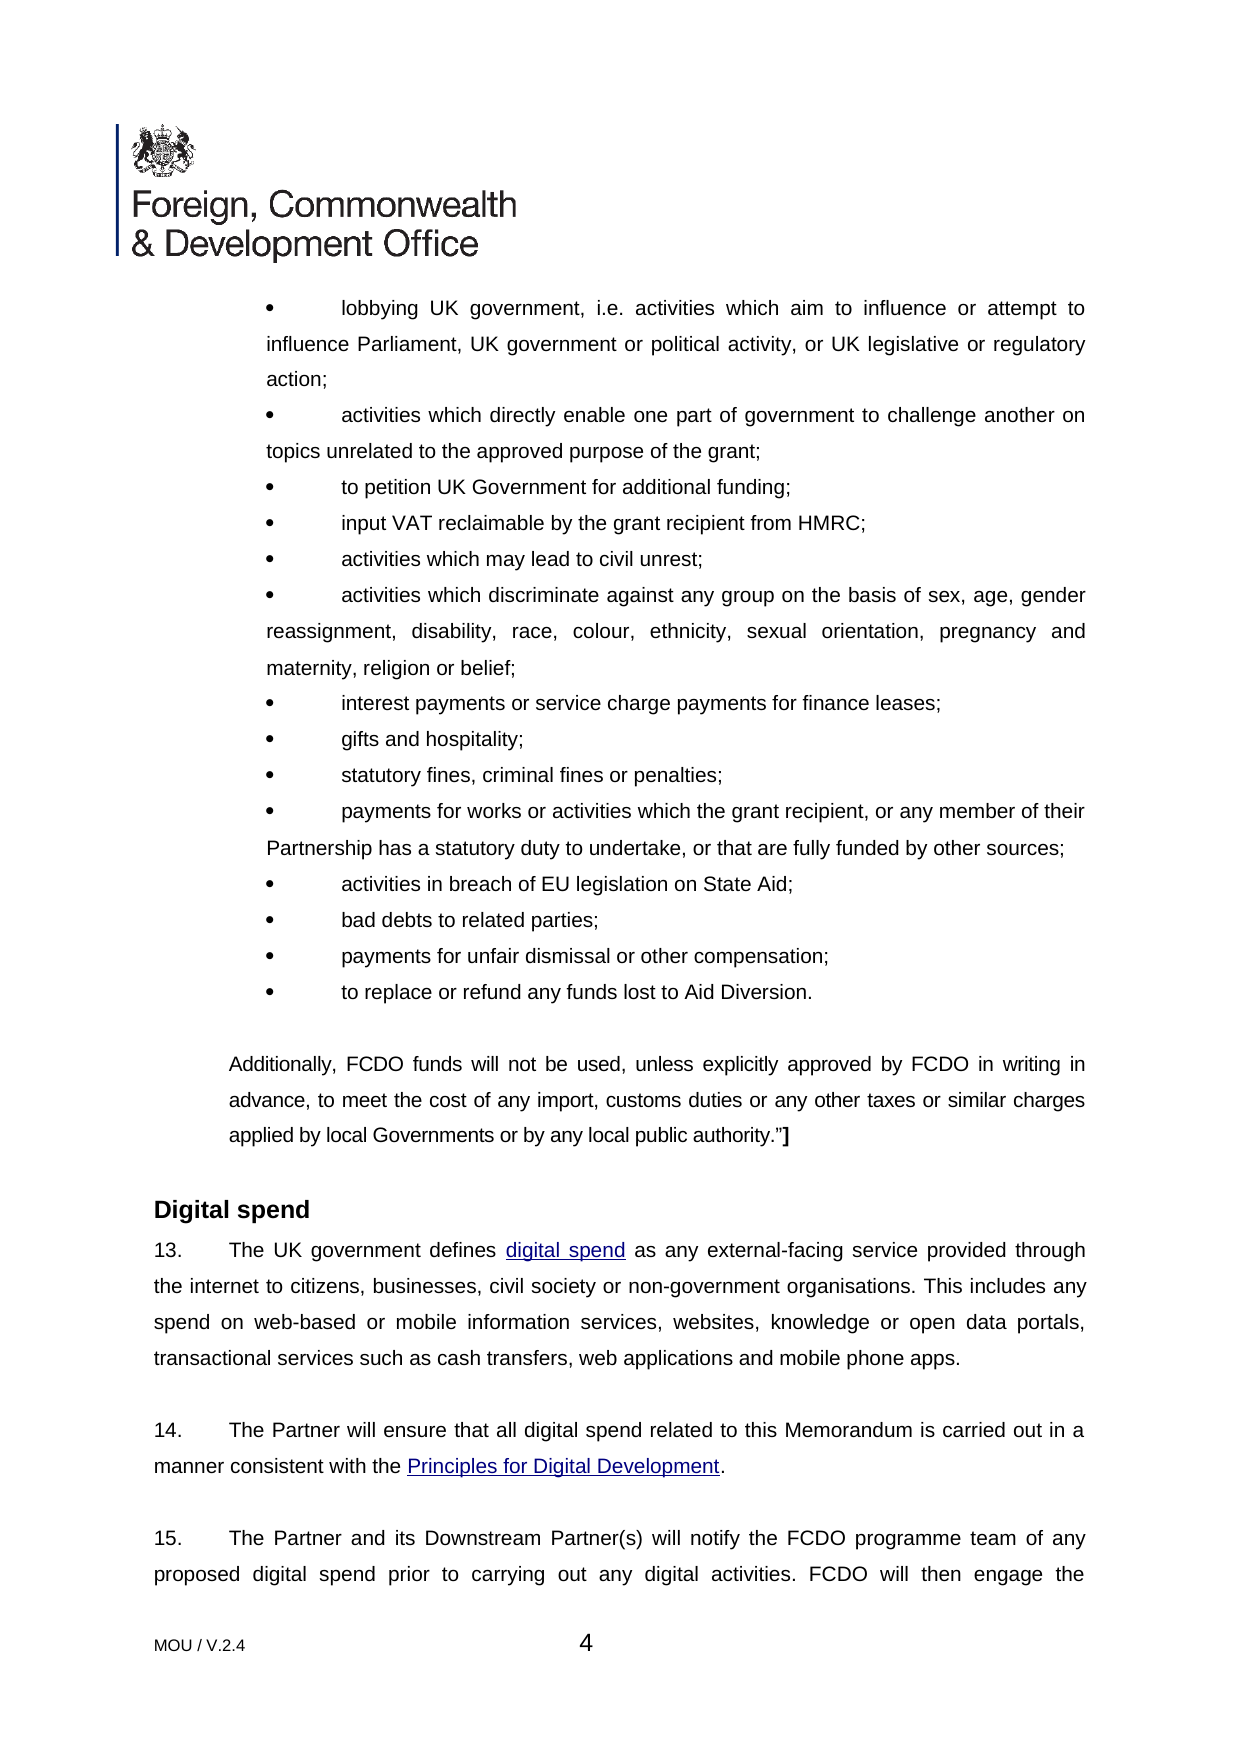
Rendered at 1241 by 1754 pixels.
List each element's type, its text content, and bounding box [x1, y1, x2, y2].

list interest payments or service charge payments for finance leases; [266, 691, 1087, 715]
text Additionally, FCDO funds will not be used, unless explicitly approved by FCDO in writing in advance, to meet the cost of any import, customs duties or any other taxes or similar charges applied by local Governments or by any local public authority.”] [228, 1051, 1087, 1147]
list to replace or refund any funds lost to Aid Diversion. [266, 979, 1087, 1003]
list to petition UK Government for additional funding; [266, 475, 1087, 499]
text Digital spend [153, 1195, 1087, 1224]
list bad debts to related parties; [266, 907, 1087, 931]
list The Partner and its Downstream Partner(s) will notify the FCDO programme team of any proposed digital spend prior to carrying out any digital activities. FCDO will then engage the [153, 1526, 1087, 1586]
list The UK government defines digital spend as any external-facing service provided through the internet to citizens, businesses, civil society or non-government organisations. This includes any spend on web-based or mobile information services, websites, knowledge or open data portals, transactional services such as cash transfers, web applications and mobile phone apps. [153, 1238, 1087, 1370]
list lobbying UK government, i.e. activities which aim to influence or attempt to influence Parliament, UK government or political activity, or UK legislative or regulatory action; [266, 295, 1087, 391]
list gifts and hospitality; [266, 727, 1087, 751]
list activities which discriminate against any group on the basis of sex, age, gender reassignment, disability, race, colour, ethnicity, sexual orientation, pregnancy and maternity, religion or belief; [266, 583, 1087, 679]
list input VAT reclaimable by the grant recipient from HMRC; [266, 511, 1087, 535]
list The Partner will ensure that all digital spend related to this Memorandum is carried out in a manner consistent with the Principles for Digital Development. [153, 1418, 1087, 1478]
list activities which directly enable one part of government to challenge another on topics unrelated to the approved purpose of the grant; [266, 403, 1087, 463]
list statutory fines, criminal fines or penalties; [266, 763, 1087, 787]
list payments for unfair dismissal or other compensation; [266, 943, 1087, 967]
list payments for works or activities which the grant recipient, or any member of their Partnership has a statutory duty to undertake, or that are fully funded by other sources; [266, 799, 1087, 859]
list activities in breach of EU legislation on State Aid; [266, 871, 1087, 895]
list activities which may lead to civil unrest; [266, 547, 1087, 571]
